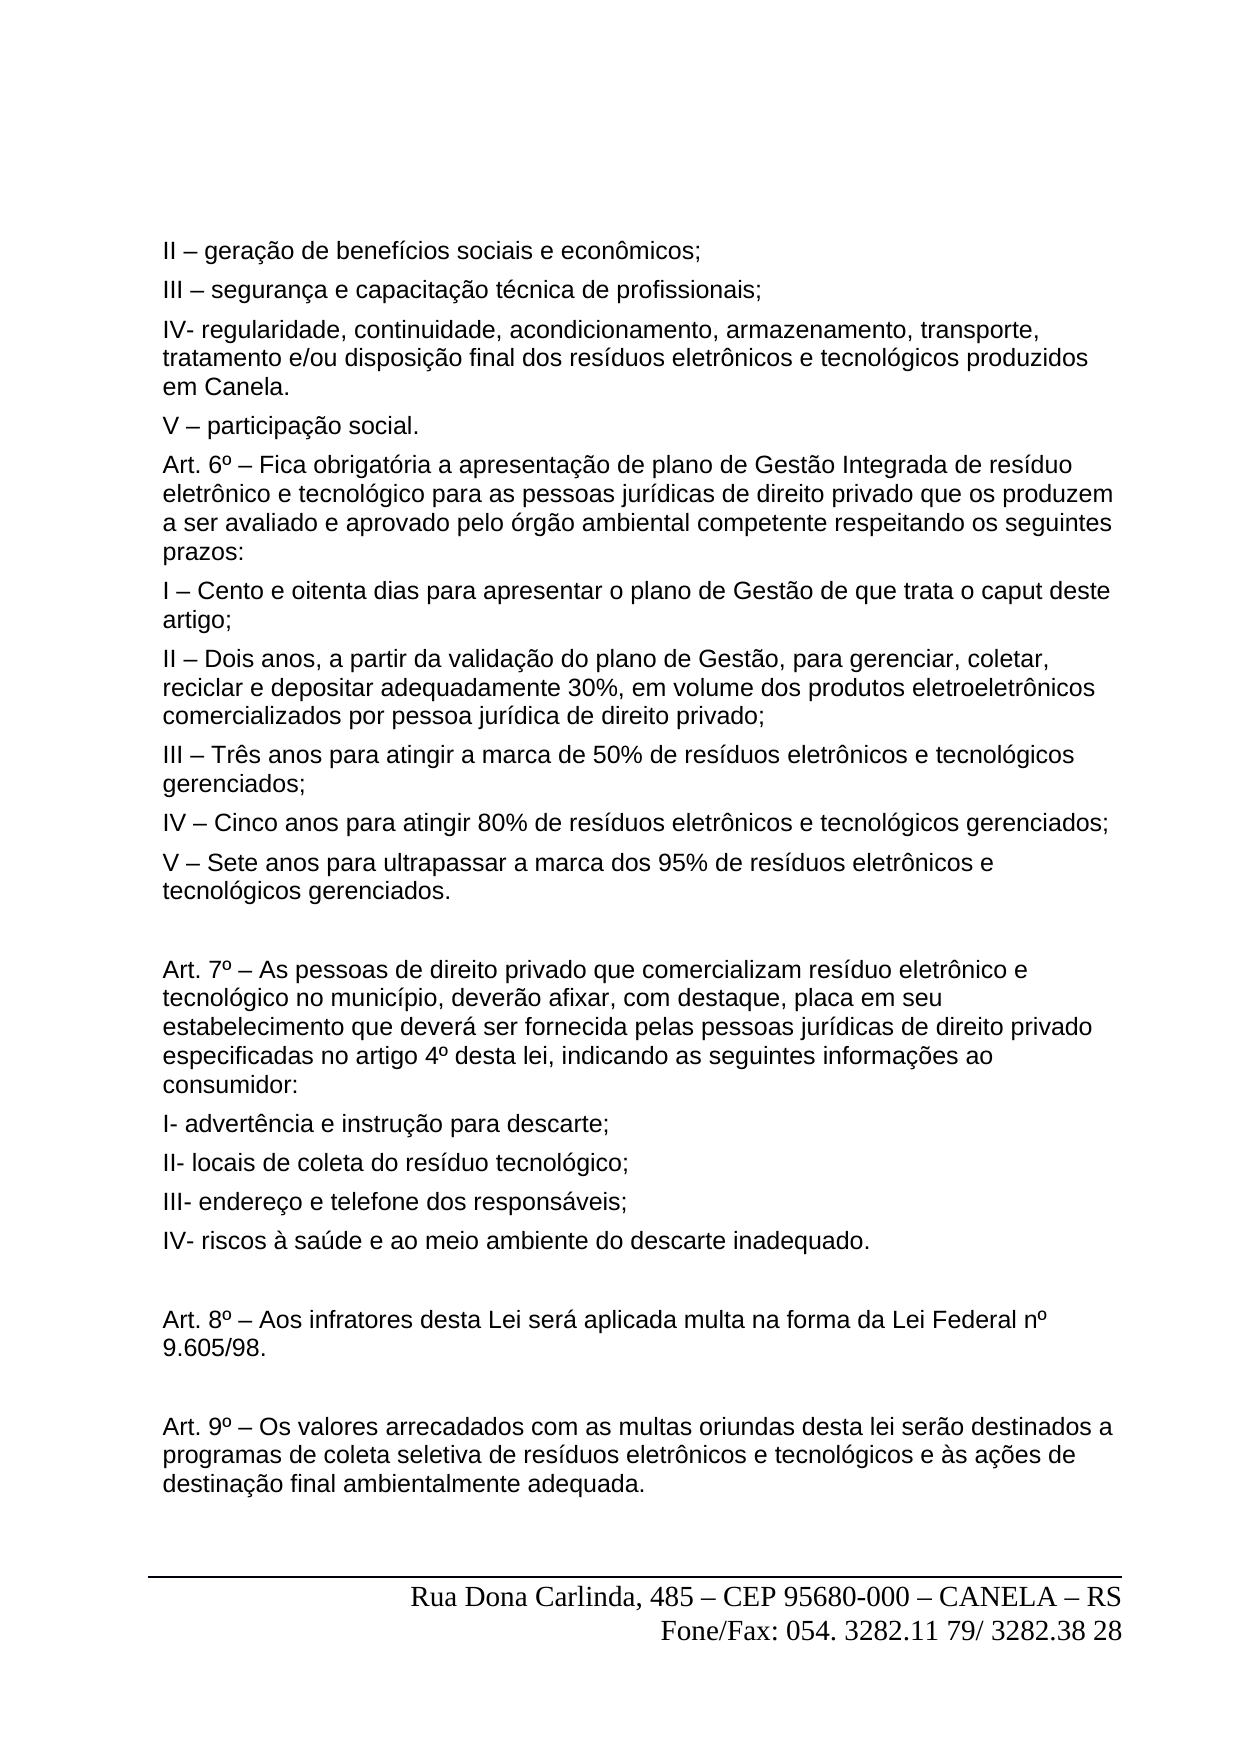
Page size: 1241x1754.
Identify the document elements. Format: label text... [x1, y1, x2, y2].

list II – Dois anos, a partir da validação do plano de Gestão, para gerenciar, coletar, reciclar e depositar adequadamente 30%, em volume dos produtos eletroeletrônicos comercializados por pessoa jurídica de direito privado; [162, 644, 1122, 730]
list II- locais de coleta do resíduo tecnológico; [162, 1148, 1122, 1177]
list Art. 6º – Fica obrigatória a apresentação de plano de Gestão Integrada de resíduo eletrônico e tecnológico para as pessoas jurídicas de direito privado que os produzem a ser avaliado e aprovado pelo órgão ambiental competente respeitando os seguintes prazos: [162, 451, 1122, 566]
list IV- riscos à saúde e ao meio ambiente do descarte inadequado. [162, 1226, 1122, 1255]
list I – Cento e oitenta dias para apresentar o plano de Gestão de que trata o caput deste artigo; [162, 576, 1122, 633]
list Art. 7º – As pessoas de direito privado que comercializam resíduo eletrônico e tecnológico no município, deverão afixar, com destaque, placa em seu estabelecimento que deverá ser fornecida pelas pessoas jurídicas de direito privado especificadas no artigo 4º desta lei, indicando as seguintes informações ao consumidor: [162, 955, 1122, 1098]
list III – segurança e capacitação técnica de profissionais; [162, 276, 1122, 304]
list V – participação social. [162, 411, 1122, 440]
list Art. 8º – Aos infratores desta Lei será aplicada multa na forma da Lei Federal nº 9.605/98. [162, 1305, 1122, 1362]
list IV – Cinco anos para atingir 80% de resíduos eletrônicos e tecnológicos gerenciados; [162, 808, 1122, 837]
list III – Três anos para atingir a marca de 50% de resíduos eletrônicos e tecnológicos gerenciados; [162, 741, 1122, 798]
list I- advertência e instrução para descarte; [162, 1109, 1122, 1138]
list Art. 9º – Os valores arrecadados com as multas oriundas desta lei serão destinados a programas de coleta seletiva de resíduos eletrônicos e tecnológicos e às ações de destinação final ambientalmente adequada. [162, 1412, 1122, 1498]
list V – Sete anos para ultrapassar a marca dos 95% de resíduos eletrônicos e tecnológicos gerenciados. [162, 848, 1122, 905]
list II – geração de benefícios sociais e econômicos; [162, 236, 1122, 265]
list IV- regularidade, continuidade, acondicionamento, armazenamento, transporte, tratamento e/ou disposição final dos resíduos eletrônicos e tecnológicos produzidos em Canela. [162, 315, 1122, 401]
list III- endereço e telefone dos responsáveis; [162, 1187, 1122, 1216]
